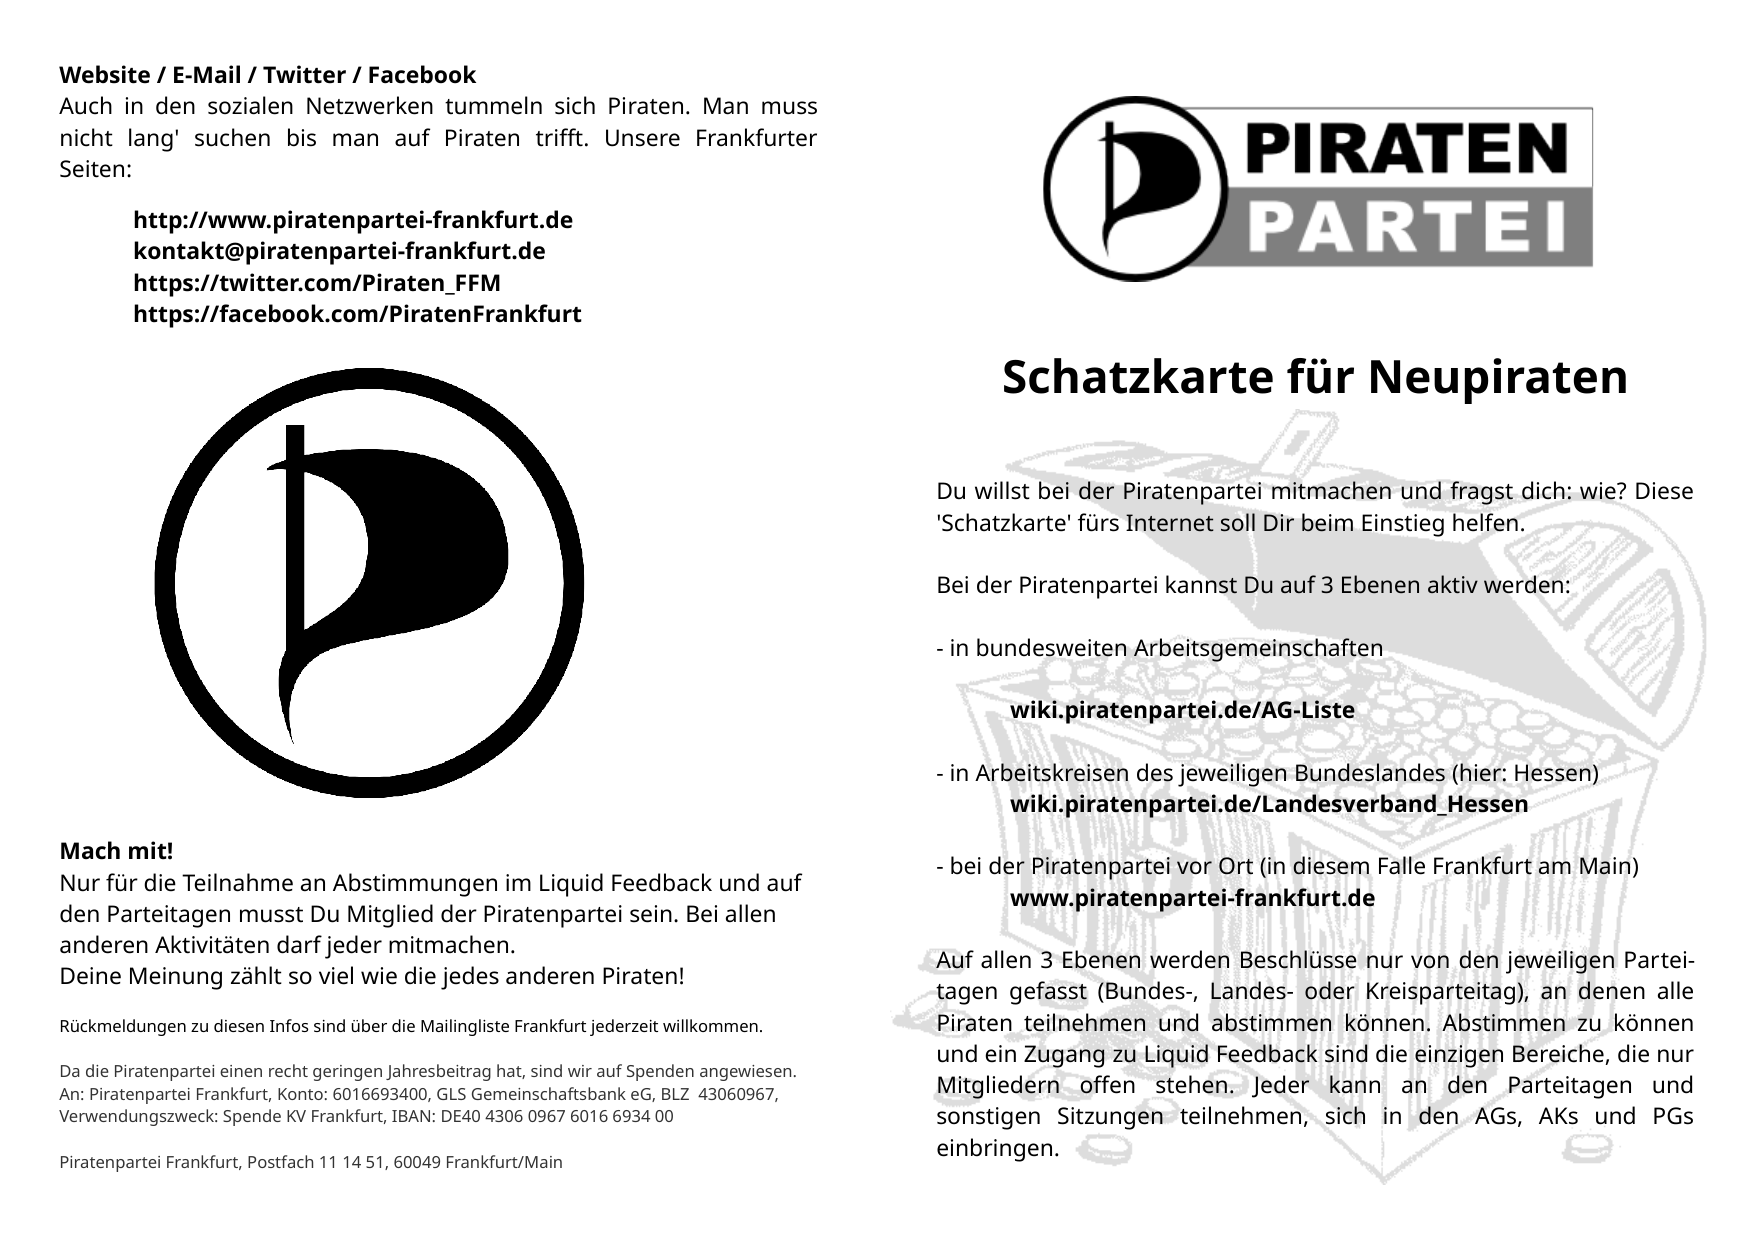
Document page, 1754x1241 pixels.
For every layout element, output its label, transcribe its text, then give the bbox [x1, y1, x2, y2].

text https://twitter.com/Piraten_FFM [59, 266, 818, 298]
picture [1043, 96, 1594, 282]
text Deine Meinung zählt so viel wie die jedes anderen Piraten! [59, 960, 818, 991]
text Mach mit! [59, 835, 818, 866]
text Da die Piratenpartei einen recht geringen Jahresbeitrag hat, sind wir auf Spenden angewiesen. [59, 1059, 818, 1082]
text http://www.piratenpartei-frankfurt.de [59, 204, 818, 235]
text Rückmeldungen zu diesen Infos sind über die Mailingliste Frankfurt jederzeit willkommen. [59, 1014, 818, 1037]
text Schatzkarte für Neupiraten [936, 344, 1695, 407]
text Auch in den sozialen Netzwerken tummeln sich Pi­ra­ten. Man muss nicht lang' suchen bis man auf Piraten trifft. Unsere Frankfurter Seiten: [59, 90, 818, 184]
text Website / E-Mail / Twitter / Facebook [59, 59, 818, 90]
text https://facebook.com/PiratenFrankfurt [59, 298, 818, 329]
picture [154, 368, 585, 799]
text Piratenpartei Frankfurt, Postfach 11 14 51, 60049 Frankfurt/Main [59, 1150, 818, 1173]
text kontakt@piratenpartei-frankfurt.de [59, 235, 818, 266]
text An: Piratenpartei Frankfurt, Konto: 6016693400, GLS Gemeinschaftsbank eG, BLZ 43060967, Verwendungszweck: Spende KV Frankfurt, IBAN: DE40 4306 0967 6016 6934 00 [59, 1082, 818, 1128]
text Nur für die Teilnahme an Abstimmungen im Liquid Feedback und auf den Parteitagen musst Du Mitglied der Piratenpartei sein. Bei allen anderen Aktivitäten darf jeder mitmachen. [59, 866, 818, 960]
